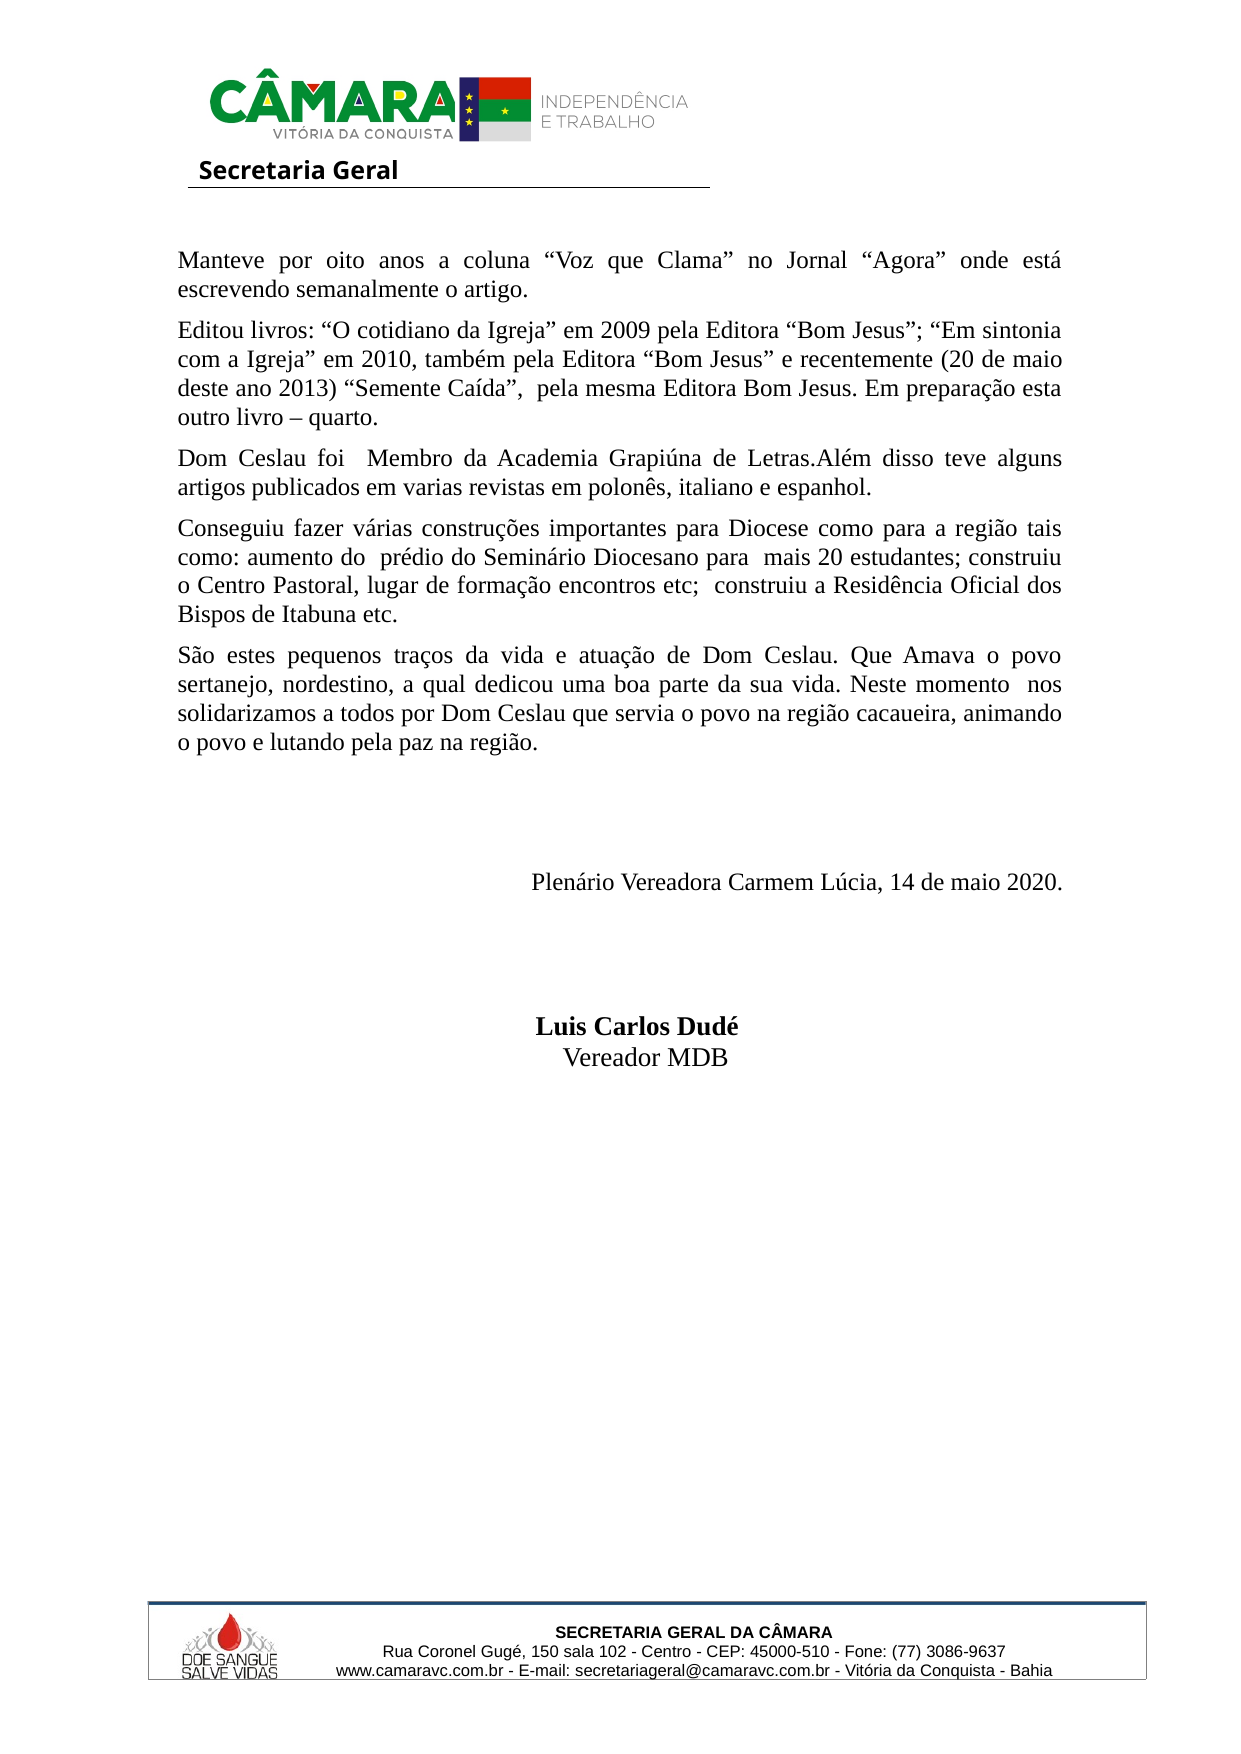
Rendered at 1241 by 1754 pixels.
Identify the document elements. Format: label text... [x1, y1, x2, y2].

text Editou livros: “O cotidiano da Igreja” em 2009 pela Editora “Bom Jesus”; “Em sintonia com a Igreja” em 2010, também pela Editora “Bom Jesus” e recentemente (20 de maio deste ano 2013) “Semente Caída”, pela mesma Editora Bom Jesus. Em preparação esta outro livro – quarto. [177, 315, 1063, 430]
text São estes pequenos traços da vida e atuação de Dom Ceslau. Que Amava o povo sertanejo, nordestino, a qual dedicou uma boa parte da sua vida. Neste momento nos solidarizamos a todos por Dom Ceslau que servia o povo na região cacaueira, animando o povo e lutando pela paz na região. [177, 640, 1063, 755]
text Conseguiu fazer várias construções importantes para Diocese como para a região tais como: aumento do prédio do Seminário Diocesano para mais 20 estudantes; construiu o Centro Pastoral, lugar de formação encontros etc; construiu a Residência Oficial dos Bispos de Itabuna etc. [177, 513, 1063, 628]
text Dom Ceslau foi Membro da Academia Grapiúna de Letras.Além disso teve alguns artigos publicados em varias revistas em polonês, italiano e espanhol. [177, 443, 1063, 500]
text Plenário Vereadora Carmem Lúcia, 14 de maio 2020. [177, 867, 1063, 895]
text Manteve por oito anos a coluna “Voz que Clama” no Jornal “Agora” onde está escrevendo semanalmente o artigo. [177, 245, 1063, 303]
text Luis Carlos Dudé [177, 1010, 1063, 1042]
picture [198, 59, 699, 153]
picture [149, 1602, 1146, 1679]
text Vereador MDB [177, 1042, 1063, 1073]
